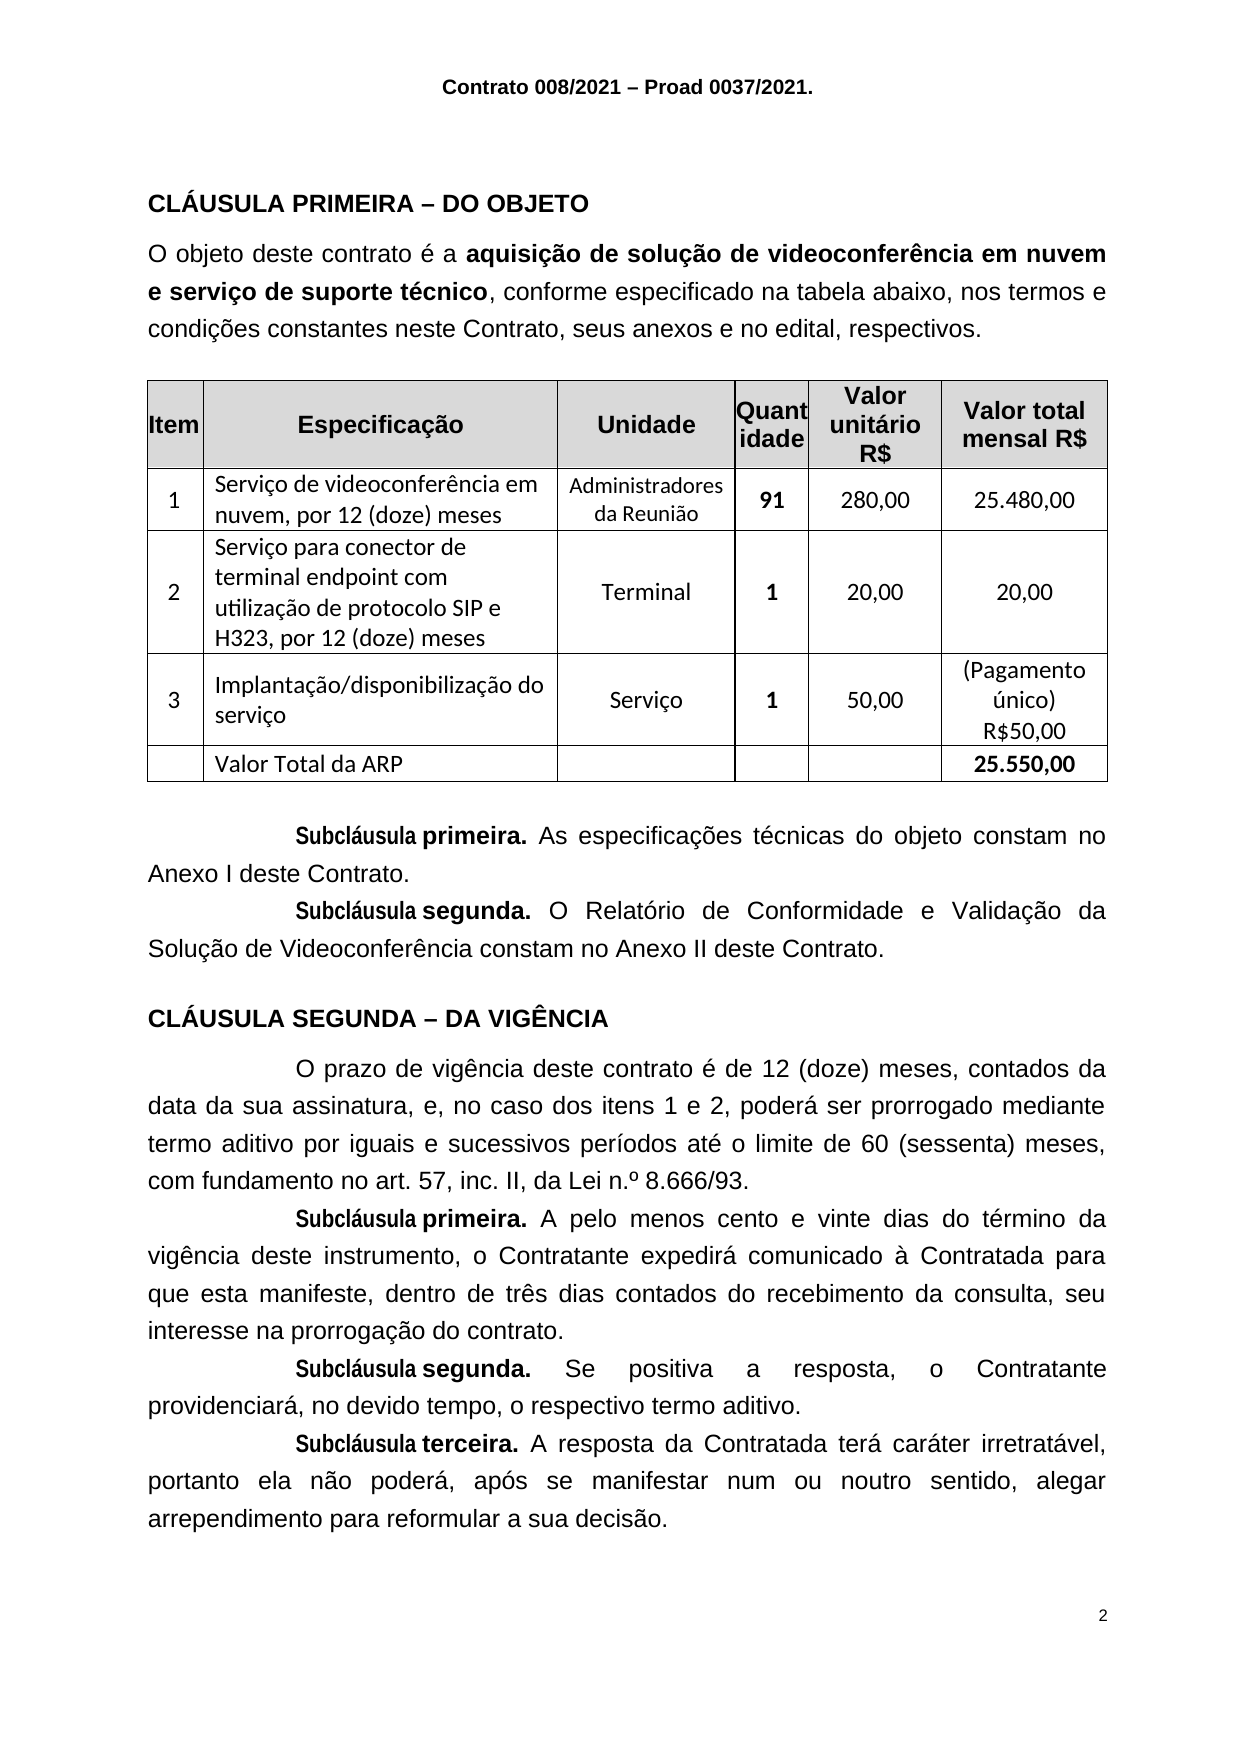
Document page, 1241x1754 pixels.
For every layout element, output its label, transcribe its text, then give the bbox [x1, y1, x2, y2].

text CLÁUSULA PRIMEIRA – DO OBJETO [148, 189, 1107, 218]
table_header Valor total mensal R$ [942, 381, 1107, 467]
table_cell 3 [148, 654, 203, 745]
table_cell 1 [148, 469, 203, 529]
table_cell 91 [736, 469, 808, 529]
table_cell Administradores da Reunião [558, 469, 734, 529]
table_cell (Pagamento único) R$50,00 [942, 654, 1107, 745]
list segunda. O Relatório de Conformidade e Validação da Solução de Videoconferência constam no Anexo II deste Contrato. [148, 887, 1107, 962]
list O objeto deste contrato é a aquisição de solução de videoconferência em nuvem e serviço de suporte técnico, conforme especificado na tabela abaixo, nos termos e condições constantes neste Contrato, seus anexos e no edital, respectivos. [148, 230, 1107, 343]
list segunda. Se positiva a resposta, o Contratante providenciará, no devido tempo, o respectivo termo aditivo. [148, 1345, 1107, 1420]
list O prazo de vigência deste contrato é de 12 (doze) meses, contados da data da sua assinatura, e, no caso dos itens 1 e 2, poderá ser prorrogado mediante termo aditivo por iguais e sucessivos períodos até o limite de 60 (sessenta) meses, com fundamento no art. 57, inc. II, da Lei n.º 8.666/93. [148, 1045, 1107, 1195]
table_cell [809, 746, 941, 781]
table_cell Valor Total da ARP [204, 746, 557, 781]
table_cell 1 [736, 531, 808, 653]
table_cell 25.550,00 [942, 746, 1107, 781]
table_header Item [148, 381, 203, 467]
table_cell [736, 746, 808, 781]
table_cell 280,00 [809, 469, 941, 529]
table_cell 1 [736, 654, 808, 745]
table_header Unidade [558, 381, 734, 467]
table_cell 2 [148, 531, 203, 653]
table_cell [148, 746, 203, 781]
table_cell Serviço [558, 654, 734, 745]
table_cell Serviço de videoconferência em nuvem, por 12 (doze) meses [204, 469, 557, 529]
table_cell Serviço para conector de terminal endpoint com utilização de protocolo SIP e H323, por 12 (doze) meses [204, 531, 557, 653]
text CLÁUSULA SEGUNDA – DA VIGÊNCIA [148, 1003, 1107, 1032]
list primeira. A pelo menos cento e vinte dias do término da vigência deste instrumento, o Contratante expedirá comunicado à Contratada para que esta manifeste, dentro de três dias contados do recebimento da consulta, seu interesse na prorrogação do contrato. [148, 1195, 1107, 1345]
table_header Valor unitário R$ [809, 381, 941, 467]
list terceira. A resposta da Contratada terá caráter irretratável, portanto ela não poderá, após se manifestar num ou noutro sentido, alegar arrependimento para reformular a sua decisão. [148, 1420, 1107, 1532]
table_cell 20,00 [809, 531, 941, 653]
table_header Especificação [204, 381, 557, 467]
table_cell Terminal [558, 531, 734, 653]
table_cell 20,00 [942, 531, 1107, 653]
list primeira. As especificações técnicas do objeto constam no Anexo I deste Contrato. [148, 812, 1107, 887]
table_header Quantidade [736, 381, 808, 467]
table_cell [558, 746, 734, 781]
table_cell 25.480,00 [942, 469, 1107, 529]
table_cell 50,00 [809, 654, 941, 745]
table_cell Implantação/disponibilização do serviço [204, 654, 557, 745]
